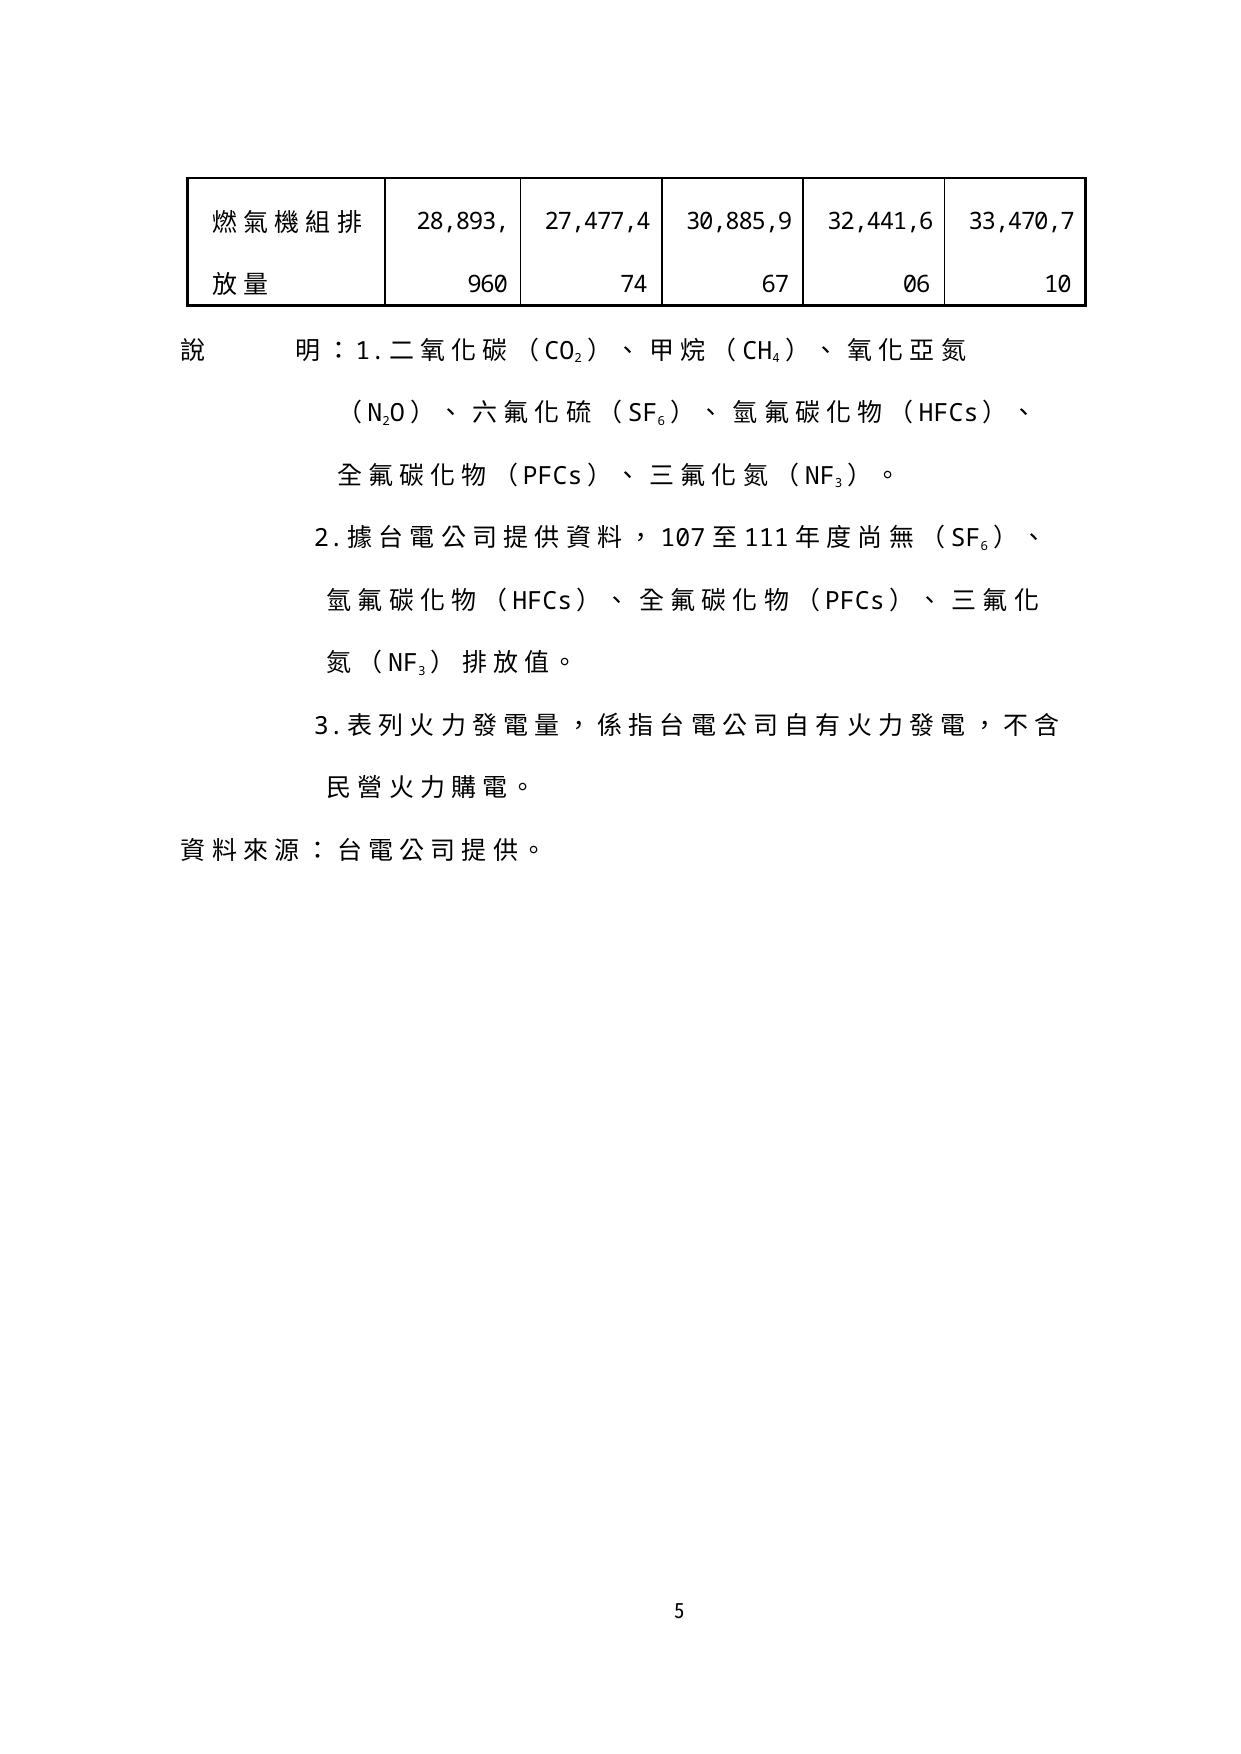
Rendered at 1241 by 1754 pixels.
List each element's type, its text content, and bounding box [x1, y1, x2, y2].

text 資料來源：台電公司提供。 [177, 807, 1063, 869]
text 2.據台電公司提供資料，107至111年度尚無（SF6）、氫氟碳化物（HFCs）、全氟碳化物（PFCs）、三氟化氮（NF3）排放值。 [303, 494, 1063, 682]
table_cell 28,893,960 [386, 179, 520, 304]
table_cell 32,441,606 [804, 179, 944, 304]
table_cell 30,885,967 [663, 179, 802, 304]
text 3.表列火力發電量，係指台電公司自有火力發電，不含民營火力購電。 [303, 682, 1063, 807]
text 說 明：1.二氧化碳（CO2）、甲烷（CH4）、氧化亞氮（N2O）、六氟化硫（SF6）、氫氟碳化物（HFCs）、全氟碳化物（PFCs）、三氟化氮（NF3）。 [177, 307, 1063, 494]
table_cell 27,477,474 [521, 179, 661, 304]
table_cell 燃氣機組排放量 [189, 179, 384, 304]
table_cell 33,470,710 [945, 179, 1084, 304]
